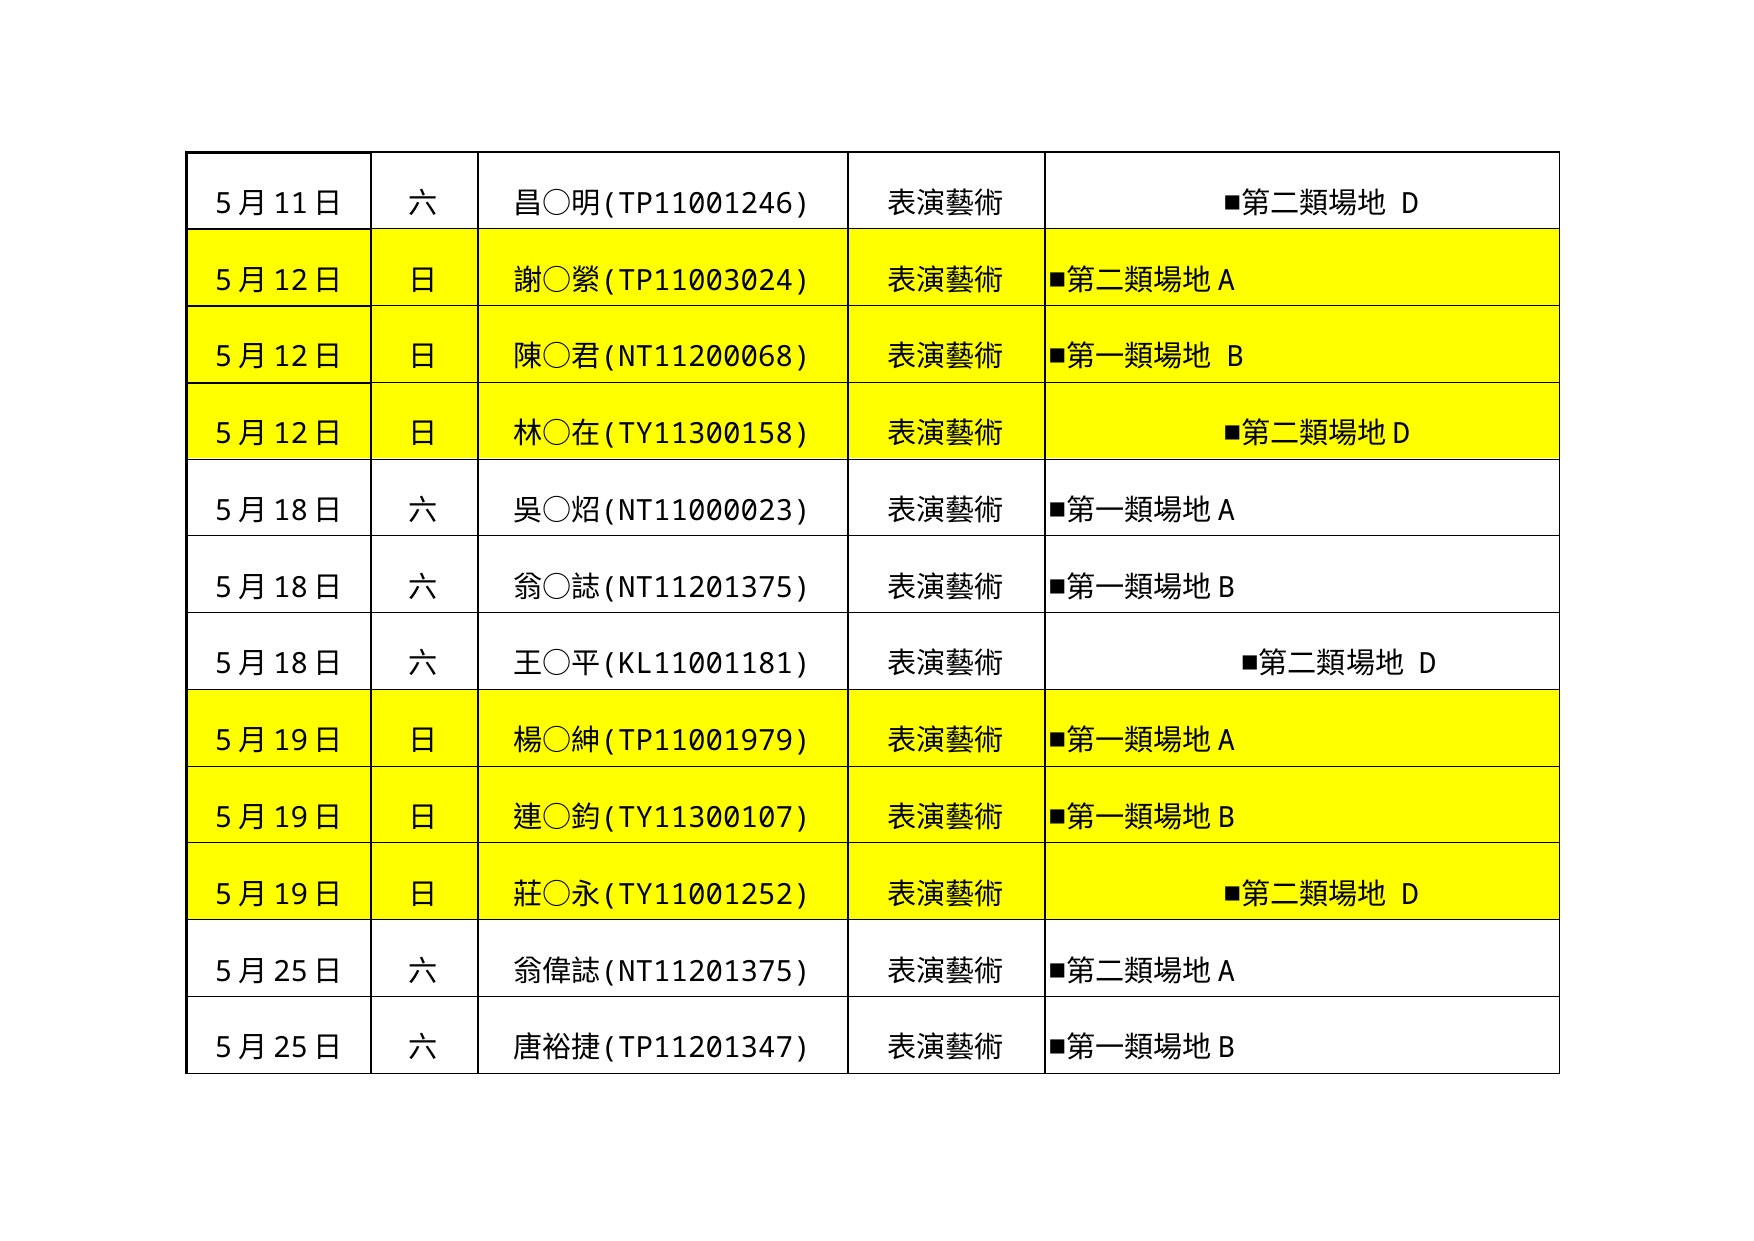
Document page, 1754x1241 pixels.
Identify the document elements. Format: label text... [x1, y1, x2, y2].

table_cell 5月12日 [188, 384, 370, 458]
table_cell 楊○紳(TP11001979) [479, 690, 847, 766]
table_cell 六 [372, 153, 477, 228]
table_cell 表演藝術 [849, 383, 1044, 458]
table_cell 王○平(KL11001181) [479, 613, 847, 689]
table_cell ■第二類場地 D [1046, 613, 1559, 689]
table_cell 吳○炤(NT11000023) [479, 460, 847, 535]
table_cell 表演藝術 [849, 613, 1044, 689]
table_cell 5月18日 [188, 536, 370, 612]
table_cell ■第一類場地 B [1046, 306, 1559, 382]
table_cell 5月25日 [188, 997, 370, 1073]
table_cell 表演藝術 [849, 767, 1044, 842]
table_cell 5月19日 [188, 843, 370, 919]
table_cell 日 [372, 306, 477, 382]
table_cell 日 [372, 690, 477, 766]
table_cell 表演藝術 [849, 843, 1044, 919]
table_cell 日 [372, 843, 477, 919]
table_cell 翁○誌(NT11201375) [479, 536, 847, 612]
table_cell 表演藝術 [849, 306, 1044, 382]
table_cell 林○在(TY11300158) [479, 383, 847, 458]
table_cell 表演藝術 [849, 690, 1044, 766]
table_cell 六 [372, 997, 477, 1073]
table_cell 5月18日 [188, 613, 370, 689]
table_cell ■第一類場地B [1046, 536, 1559, 612]
table_cell 表演藝術 [849, 997, 1044, 1073]
table_cell 唐裕捷(TP11201347) [479, 997, 847, 1073]
table_cell 5月19日 [188, 690, 370, 766]
table_cell 5月12日 [188, 307, 370, 382]
table_cell 5月12日 [188, 230, 370, 305]
table_cell 莊○永(TY11001252) [479, 843, 847, 919]
table_cell 表演藝術 [849, 229, 1044, 305]
table_cell 陳○君(NT11200068) [479, 306, 847, 382]
table_cell ■第一類場地B [1046, 997, 1559, 1073]
table_cell 表演藝術 [849, 536, 1044, 612]
table_cell 六 [372, 536, 477, 612]
table_cell 5月25日 [188, 920, 370, 996]
table_cell 表演藝術 [849, 153, 1044, 228]
table_cell ■第二類場地A [1046, 920, 1559, 996]
table_cell 表演藝術 [849, 920, 1044, 996]
table_cell 5月19日 [188, 767, 370, 842]
table_cell 日 [372, 383, 477, 458]
table_cell ■第二類場地 D [1046, 843, 1559, 919]
table_cell 表演藝術 [849, 460, 1044, 535]
table_cell ■第一類場地A [1046, 460, 1559, 535]
table_cell ■第一類場地A [1046, 690, 1559, 766]
table_cell 連○鈞(TY11300107) [479, 767, 847, 842]
table_cell ■第二類場地 D [1046, 153, 1559, 228]
table_cell 昌○明(TP11001246) [479, 153, 847, 228]
table_cell 日 [372, 229, 477, 305]
table_cell 六 [372, 613, 477, 689]
table_cell 謝○縈(TP11003024) [479, 229, 847, 305]
table_cell 5月11日 [188, 154, 370, 228]
table_cell 六 [372, 460, 477, 535]
table_cell ■第一類場地B [1046, 767, 1559, 842]
table_cell 六 [372, 920, 477, 996]
table_cell 5月18日 [188, 460, 370, 535]
table_cell ■第二類場地A [1046, 229, 1559, 305]
table_cell 日 [372, 767, 477, 842]
table_cell 翁偉誌(NT11201375) [479, 920, 847, 996]
table_cell ■第二類場地D [1046, 383, 1559, 458]
